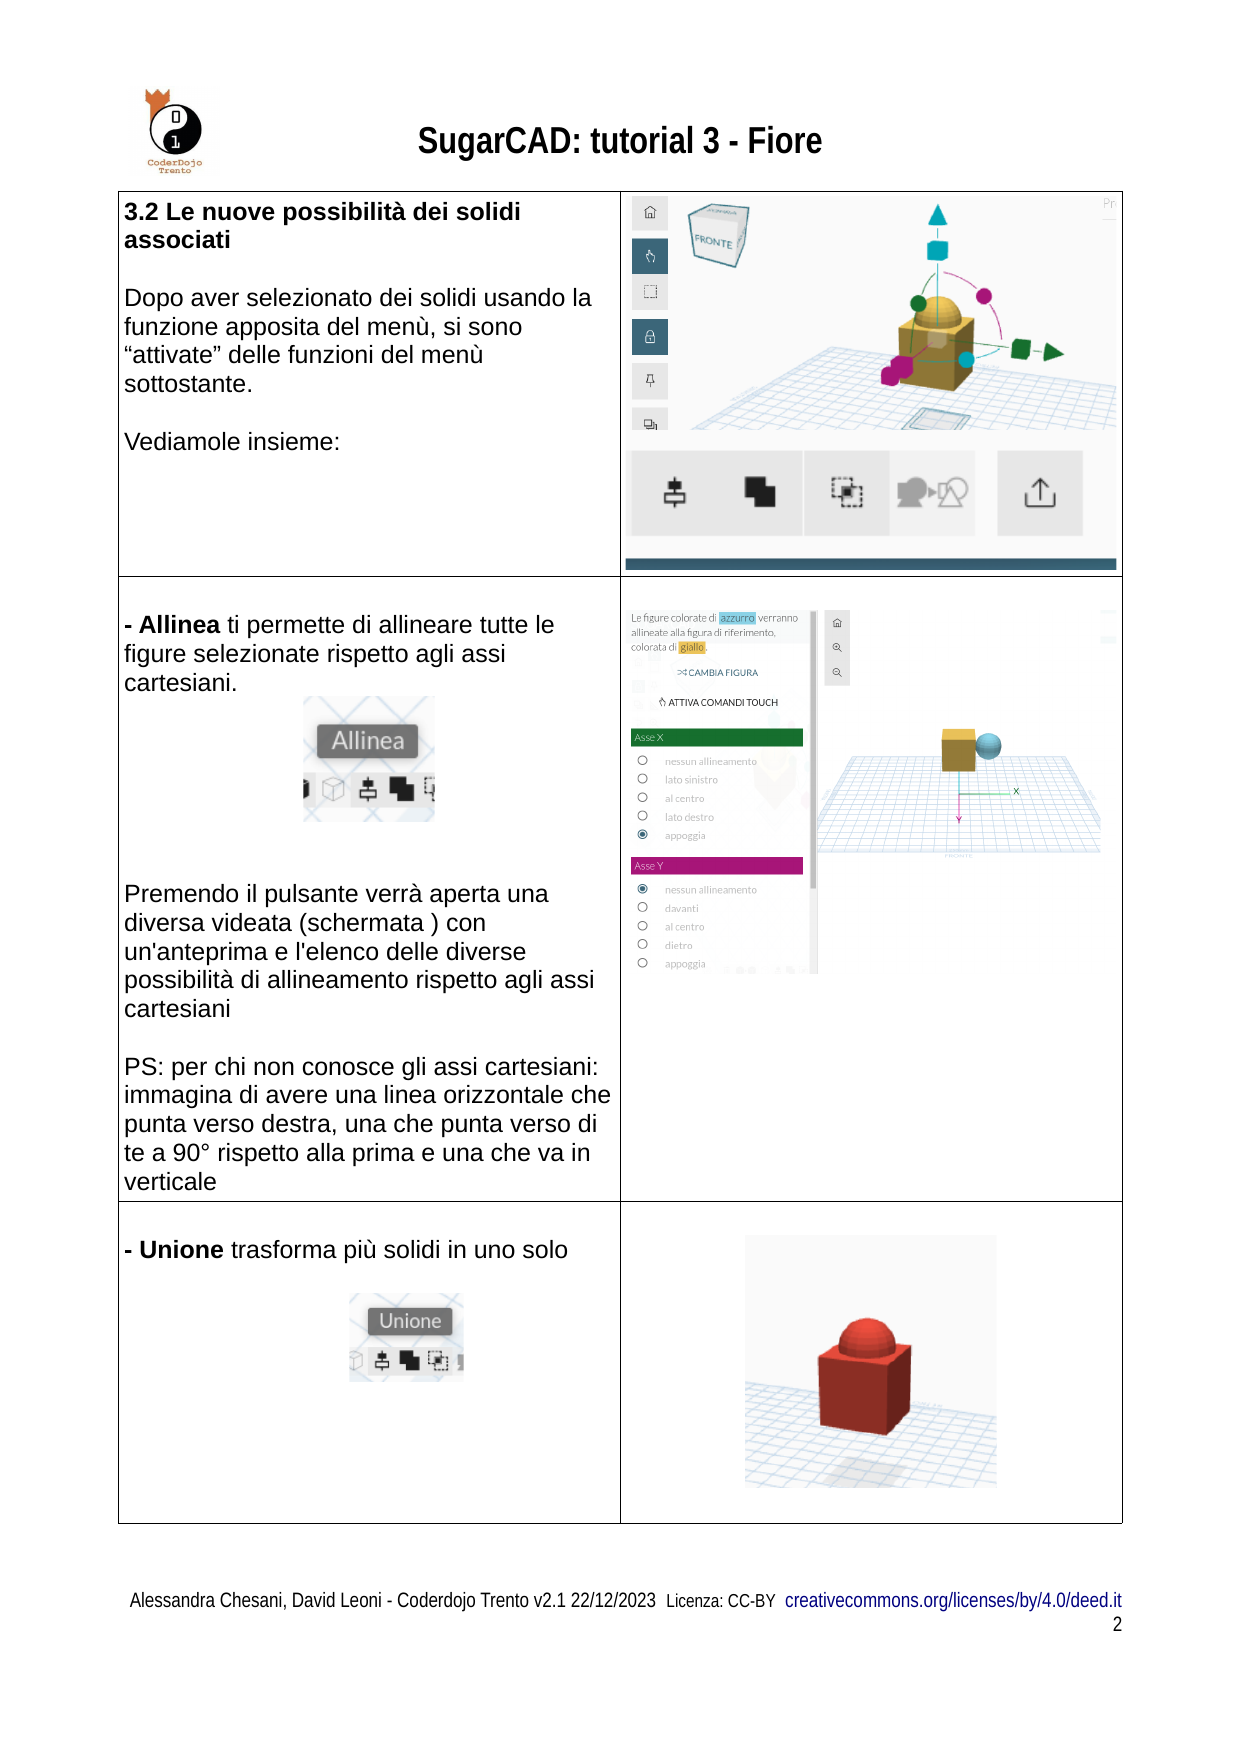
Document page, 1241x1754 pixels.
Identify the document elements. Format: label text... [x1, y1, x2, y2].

picture [303, 696, 435, 822]
table_cell - Unione trasforma più solidi in uno solo [119, 1202, 620, 1522]
picture [625, 610, 1117, 974]
table_cell - Allinea ti permette di allineare tutte le figure selezionate rispetto agli assi cartesiani. Premendo il pulsante verrà aperta una diversa videata (schermata ) con un'anteprima e l'elenco delle diverse possibilità di allineamento rispetto agli assi cartesiani PS: per chi non conosce gli assi cartesiani: immagina di avere una linea orizzontale che punta verso destra, una che punta verso di te a 90° rispetto alla prima e una che va in verticale [119, 577, 620, 1201]
table_cell 3.2 Le nuove possibilità dei solidi associati Dopo aver selezionato dei solidi usando la funzione apposita del menù, si sono “attivate” delle funzioni del menù sottostante. Vediamole insieme: [119, 192, 620, 576]
picture [625, 196, 1117, 431]
table_cell [621, 192, 1122, 576]
picture [349, 1293, 464, 1382]
picture [745, 1235, 997, 1488]
table_cell [621, 577, 1122, 1201]
table_cell [621, 1202, 1122, 1522]
